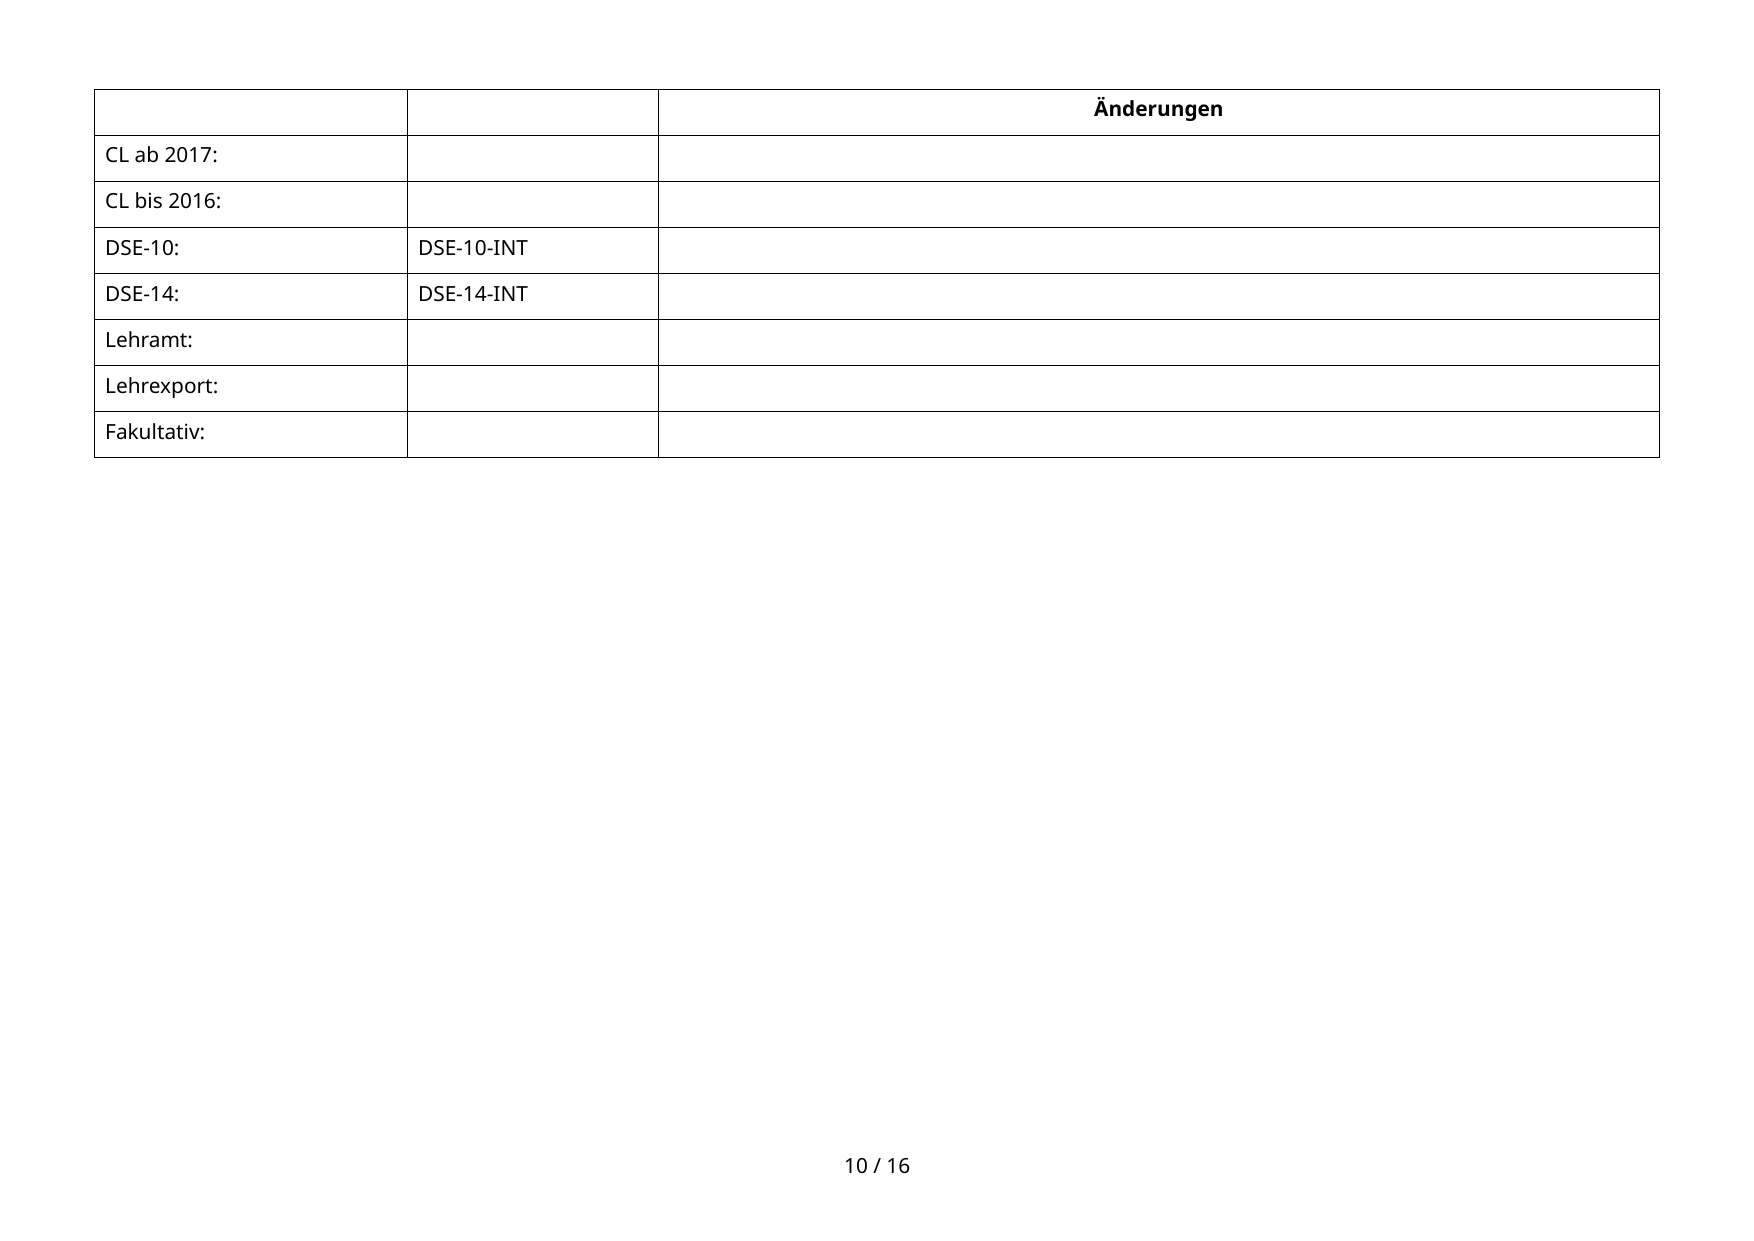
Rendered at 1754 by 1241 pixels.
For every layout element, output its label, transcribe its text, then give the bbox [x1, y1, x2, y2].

table_cell DSE-10: [95, 228, 407, 273]
table_cell [659, 274, 1659, 319]
table_cell [408, 366, 658, 411]
table_cell [408, 182, 658, 227]
table_cell Lehramt: [95, 320, 407, 365]
table_cell CL ab 2017: [95, 136, 407, 181]
table_cell Fakultativ: [95, 412, 407, 457]
table_cell [659, 366, 1659, 411]
table_cell DSE-14-INT [408, 274, 658, 319]
table_cell [659, 182, 1659, 227]
table_cell [659, 412, 1659, 457]
table_header Änderungen [659, 90, 1659, 134]
table_cell [659, 320, 1659, 365]
table_cell CL bis 2016: [95, 182, 407, 227]
table_cell Lehrexport: [95, 366, 407, 411]
table_header [408, 90, 658, 134]
table_cell [659, 228, 1659, 273]
table_header [95, 90, 407, 134]
table_cell [659, 136, 1659, 181]
table_cell [408, 320, 658, 365]
table_cell DSE-14: [95, 274, 407, 319]
table_cell DSE-10-INT [408, 228, 658, 273]
table_cell [408, 136, 658, 181]
table_cell [408, 412, 658, 457]
